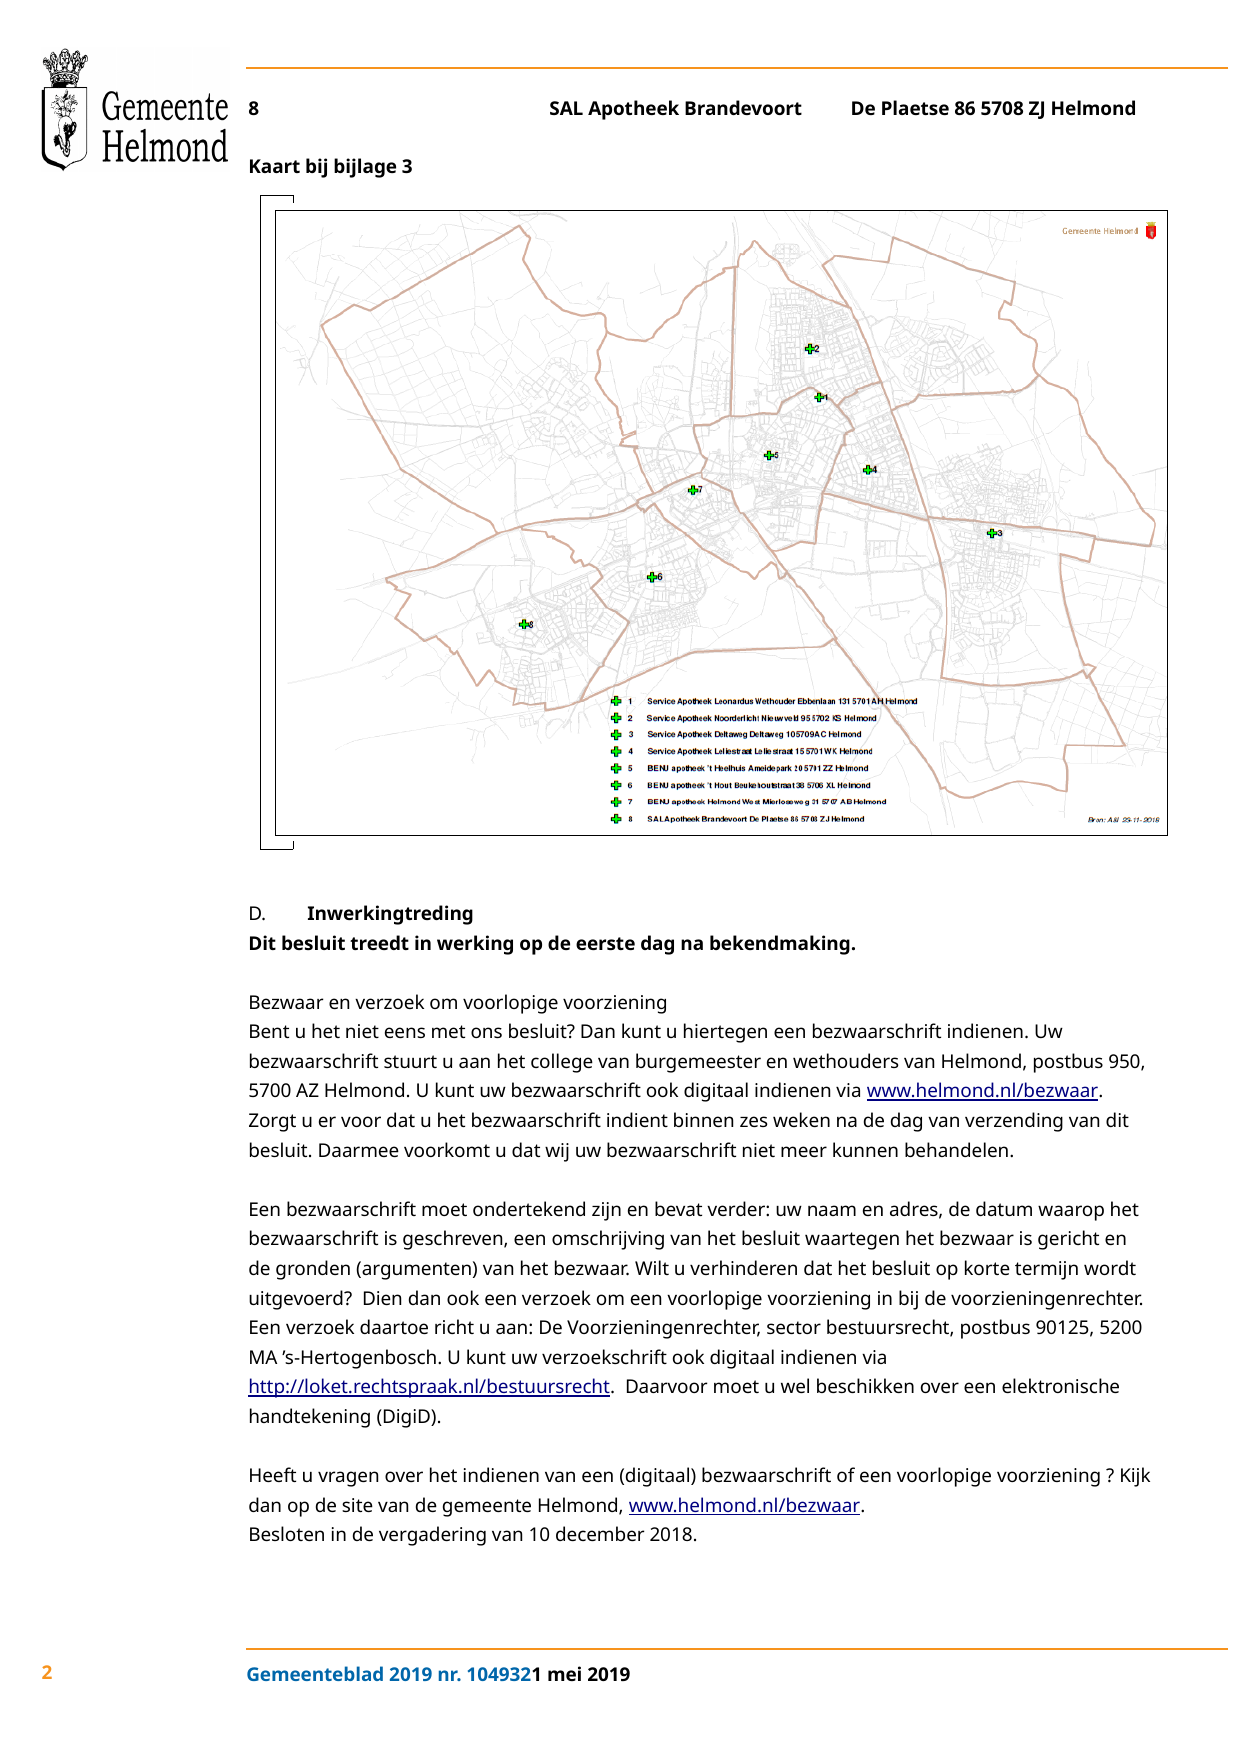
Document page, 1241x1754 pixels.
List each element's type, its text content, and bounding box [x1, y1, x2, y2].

picture [268, 203, 1173, 841]
text Dit besluit treedt in werking op de eerste dag na bekendmaking. [248, 930, 1152, 955]
table_cell SAL Apotheek Brandevoort [549, 95, 850, 121]
table_cell De Plaetse 86 5708 ZJ Helmond [850, 95, 1152, 121]
text Besloten in de vergadering van 10 december 2018. [248, 1521, 1152, 1547]
text Kaart bij bijlage 3 [248, 153, 1152, 179]
list Inwerkingtreding [248, 900, 1152, 926]
text Een bezwaarschrift moet ondertekend zijn en bevat verder: uw naam en adres, de datum waarop het bezwaarschrift is geschreven, een omschrijving van het besluit waartegen het bezwaar is gericht en de gronden (argumenten) van het bezwaar. Wilt u verhinderen dat het besluit op korte termijn wordt uitgevoerd? Dien dan ook een verzoek om een voorlopige voorziening in bij de voorzieningenrechter. Een verzoek daartoe richt u aan: De Voorzieningenrechter, sector bestuursrecht, postbus 90125, 5200 MA ’s-Hertogenbosch. U kunt uw verzoekschrift ook digitaal indienen via http://loket.rechtspraak.nl/bestuursrecht. Daarvoor moet u wel beschikken over een elektronische handtekening (DigiD). [248, 1196, 1152, 1429]
picture [41, 47, 231, 172]
table_cell 8 [248, 95, 549, 121]
text Bent u het niet eens met ons besluit? Dan kunt u hiertegen een bezwaarschrift indienen. Uw bezwaarschrift stuurt u aan het college van burgemeester en wethouders van Helmond, postbus 950, 5700 AZ Helmond. U kunt uw bezwaarschrift ook digitaal indienen via www.helmond.nl/bezwaar. Zorgt u er voor dat u het bezwaarschrift indient binnen zes weken na de dag van verzending van dit besluit. Daarmee voorkomt u dat wij uw bezwaarschrift niet meer kunnen behandelen. [248, 1018, 1152, 1162]
text Bezwaar en verzoek om voorlopige voorziening [248, 989, 1152, 1014]
text Heeft u vragen over het indienen van een (digitaal) bezwaarschrift of een voorlopige voorziening ? Kijk dan op de site van de gemeente Helmond, www.helmond.nl/bezwaar. [248, 1462, 1152, 1517]
